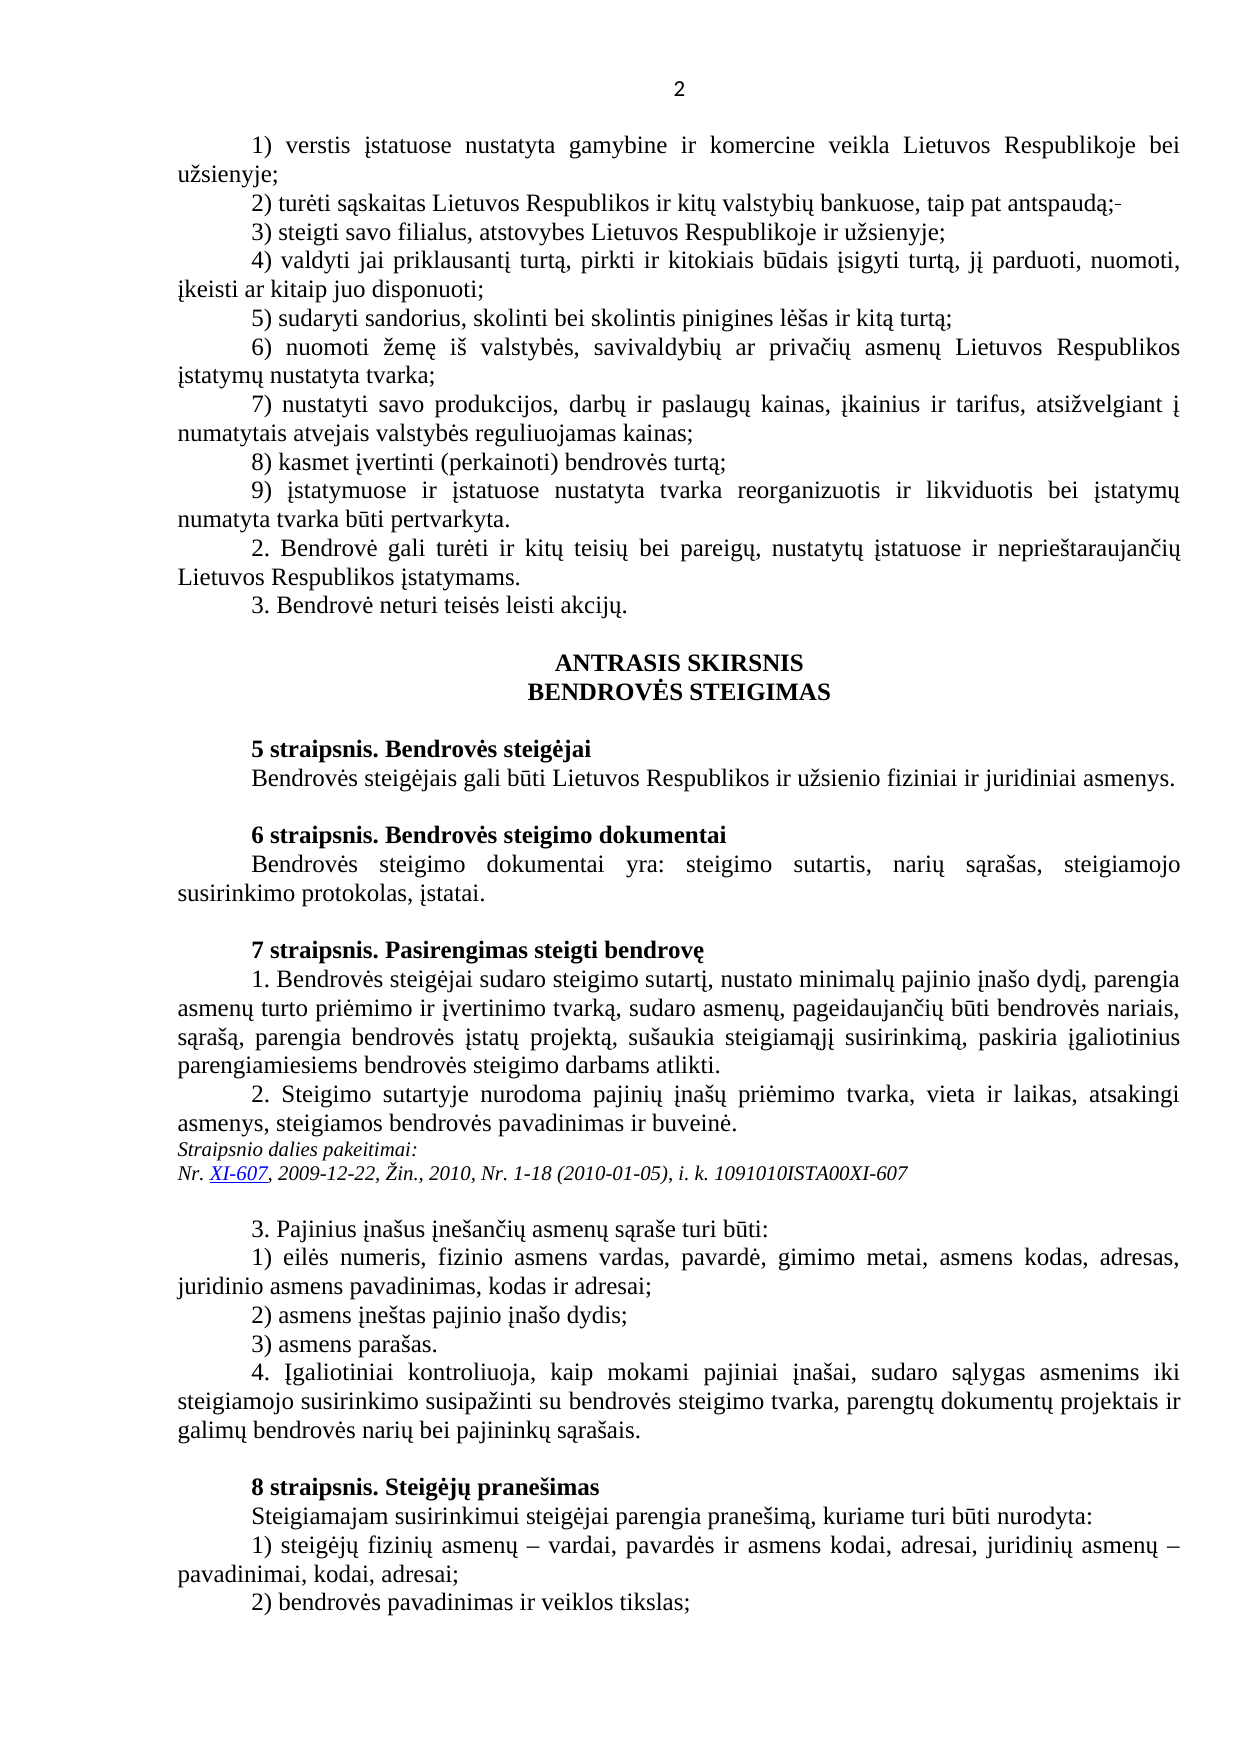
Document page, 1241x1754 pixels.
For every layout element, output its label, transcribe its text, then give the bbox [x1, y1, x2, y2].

text 8 straipsnis. Steigėjų pranešimas [177, 1472, 1181, 1501]
text Steigiamajam susirinkimui steigėjai parengia pranešimą, kuriame turi būti nurodyta: [177, 1501, 1181, 1530]
text 9) įstatymuose ir įstatuose nustatyta tvarka reorganizuotis ir likviduotis bei įstatymų numatyta tvarka būti pertvarkyta. [177, 476, 1181, 533]
text Straipsnio dalies pakeitimai: [177, 1137, 1181, 1161]
text BENDROVĖS STEIGIMAS [177, 677, 1181, 706]
text 5 straipsnis. Bendrovės steigėjai [177, 734, 1181, 763]
text 1) eilės numeris, fizinio asmens vardas, pavardė, gimimo metai, asmens kodas, adresas, juridinio asmens pavadinimas, kodas ir adresai; [177, 1242, 1181, 1300]
text 1. Bendrovės steigėjai sudaro steigimo sutartį, nustato minimalų pajinio įnašo dydį, parengia asmenų turto priėmimo ir įvertinimo tvarką, sudaro asmenų, pageidaujančių būti bendrovės nariais, sąrašą, parengia bendrovės įstatų projektą, sušaukia steigiamąjį susirinkimą, paskiria įgaliotinius parengiamiesiems bendrovės steigimo darbams atlikti. [177, 964, 1181, 1079]
text 4. Įgaliotiniai kontroliuoja, kaip mokami pajiniai įnašai, sudaro sąlygas asmenims iki steigiamojo susirinkimo susipažinti su bendrovės steigimo tvarka, parengtų dokumentų projektais ir galimų bendrovės narių bei pajininkų sąrašais. [177, 1357, 1181, 1444]
text 7 straipsnis. Pasirengimas steigti bendrovę [177, 936, 1181, 964]
text 2) bendrovės pavadinimas ir veiklos tikslas; [177, 1587, 1181, 1616]
text 8) kasmet įvertinti (perkainoti) bendrovės turtą; [177, 447, 1181, 476]
text Nr. XI-607, 2009-12-22, Žin., 2010, Nr. 1-18 (2010-01-05), i. k. 1091010ISTA00XI-607 [177, 1161, 1181, 1185]
text 3. Bendrovė neturi teisės leisti akcijų. [177, 591, 1181, 619]
text 2. Steigimo sutartyje nurodoma pajinių įnašų priėmimo tvarka, vieta ir laikas, atsakingi asmenys, steigiamos bendrovės pavadinimas ir buveinė. [177, 1079, 1181, 1137]
text ANTRASIS SKIRSNIS [177, 648, 1181, 677]
text 3. Pajinius įnašus įnešančių asmenų sąraše turi būti: [177, 1214, 1181, 1242]
text 3) steigti savo filialus, atstovybes Lietuvos Respublikoje ir užsienyje; [177, 217, 1181, 246]
text Bendrovės steigėjais gali būti Lietuvos Respublikos ir užsienio fiziniai ir juridiniai asmenys. [177, 763, 1181, 792]
text 7) nustatyti savo produkcijos, darbų ir paslaugų kainas, įkainius ir tarifus, atsižvelgiant į numatytais atvejais valstybės reguliuojamas kainas; [177, 389, 1181, 447]
text 3) asmens parašas. [177, 1329, 1181, 1357]
text 2) turėti sąskaitas Lietuvos Respublikos ir kitų valstybių bankuose, taip pat antspaudą; [177, 188, 1181, 217]
text 1) steigėjų fizinių asmenų – vardai, pavardės ir asmens kodai, adresai, juridinių asmenų – pavadinimai, kodai, adresai; [177, 1530, 1181, 1587]
text 6 straipsnis. Bendrovės steigimo dokumentai [177, 821, 1181, 849]
text 5) sudaryti sandorius, skolinti bei skolintis pinigines lėšas ir kitą turtą; [177, 303, 1181, 332]
text 2) asmens įneštas pajinio įnašo dydis; [177, 1300, 1181, 1329]
text 4) valdyti jai priklausantį turtą, pirkti ir kitokiais būdais įsigyti turtą, jį parduoti, nuomoti, įkeisti ar kitaip juo disponuoti; [177, 246, 1181, 303]
text 2. Bendrovė gali turėti ir kitų teisių bei pareigų, nustatytų įstatuose ir neprieštaraujančių Lietuvos Respublikos įstatymams. [177, 533, 1181, 591]
text Bendrovės steigimo dokumentai yra: steigimo sutartis, narių sąrašas, steigiamojo susirinkimo protokolas, įstatai. [177, 849, 1181, 907]
text 6) nuomoti žemę iš valstybės, savivaldybių ar privačių asmenų Lietuvos Respublikos įstatymų nustatyta tvarka; [177, 332, 1181, 389]
text 1) verstis įstatuose nustatyta gamybine ir komercine veikla Lietuvos Respublikoje bei užsienyje; [177, 131, 1181, 188]
